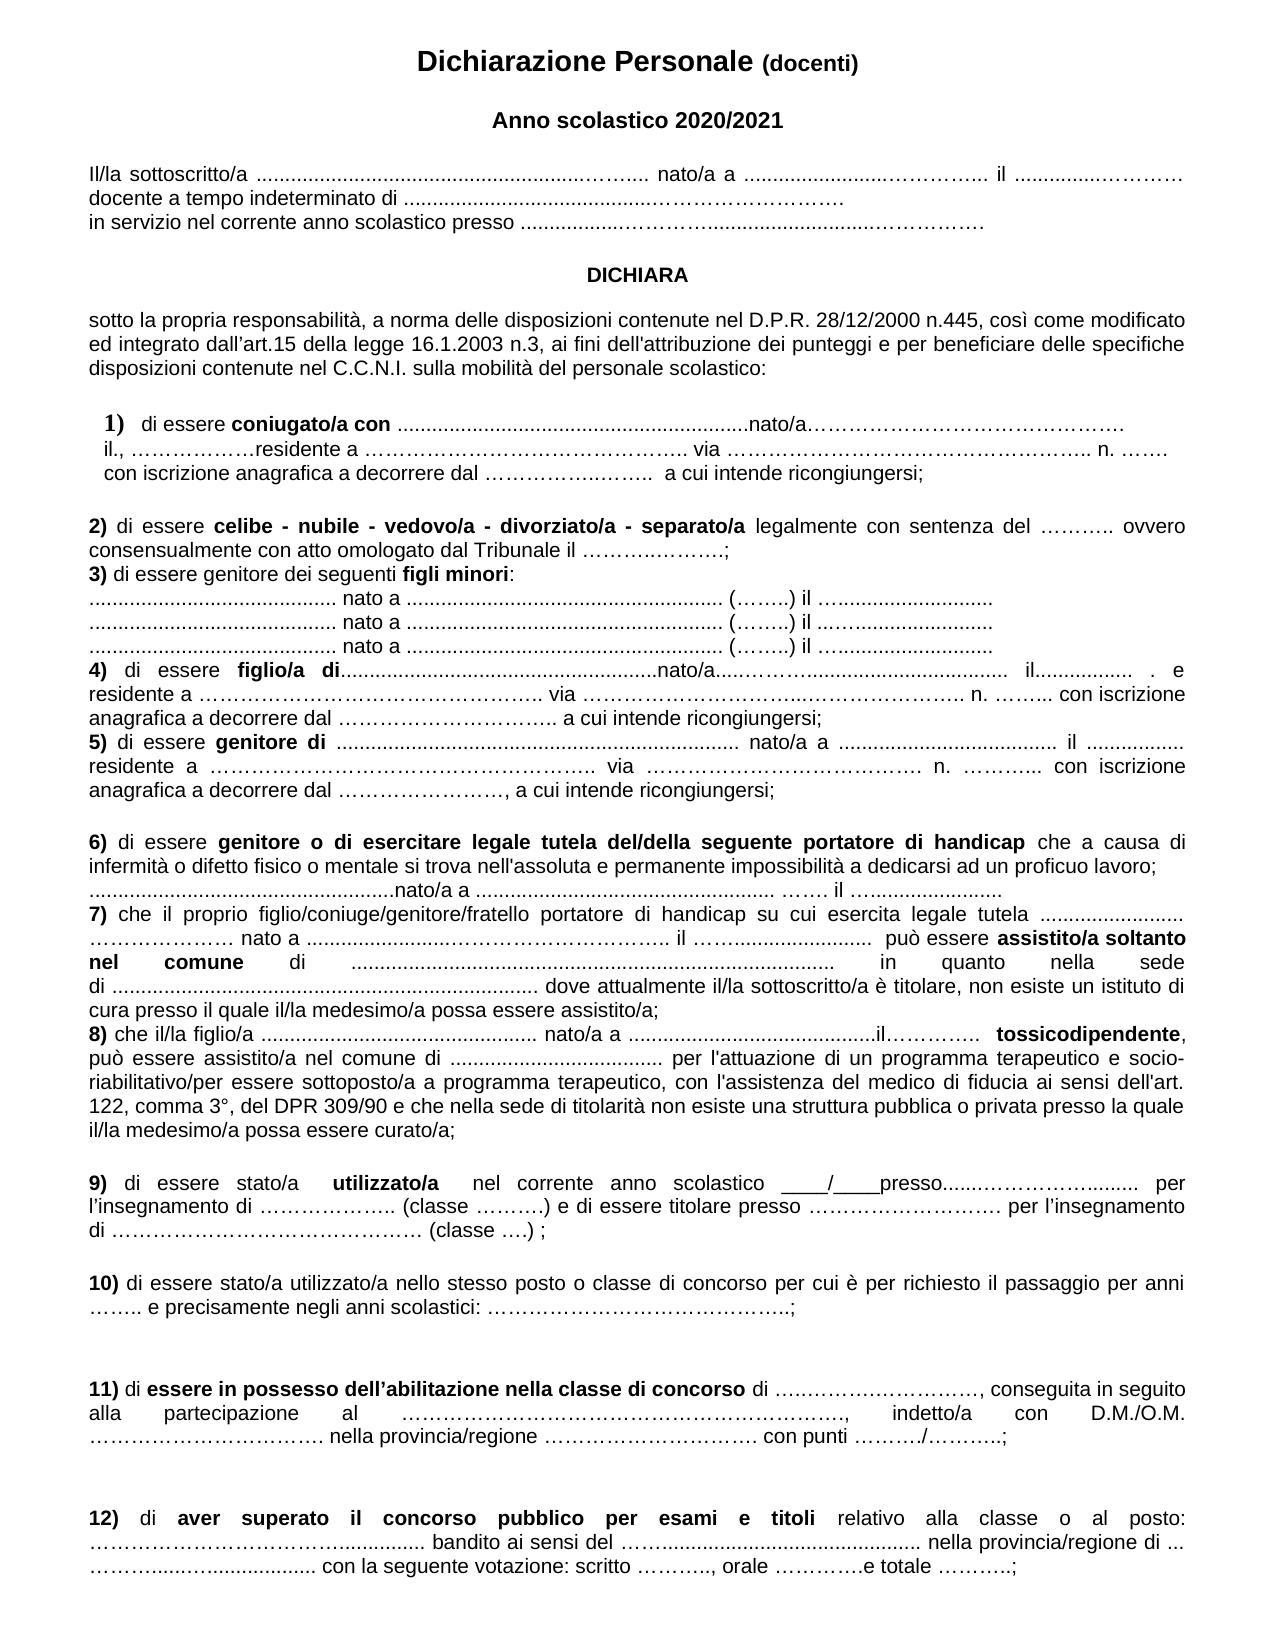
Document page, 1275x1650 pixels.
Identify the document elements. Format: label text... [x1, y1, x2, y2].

text Dichiarazione Personale (docenti) [89, 44, 1186, 78]
text 10) di essere stato/a utilizzato/a nello stesso posto o classe di concorso per cui è per richiesto il passaggio per anni …….. e precisamente negli anni scolastici: ……………………………………..; [89, 1271, 1186, 1319]
text .....................................................nato/a a .................................................... ……. il …....................... [89, 878, 1186, 902]
text 9) di essere stato/a utilizzato/a nel corrente anno scolastico ____/____presso.......……………......... per l’insegnamento di ……………….. (classe ……….) e di essere titolare presso ………………………. per l’insegnamento di ……………………………………… (classe ….) ; [89, 1170, 1186, 1242]
text 12) di aver superato il concorso pubblico per esami e titoli relativo alla classe o al posto: ………………………………............... bandito ai sensi del ……............................................. nella provincia/regione di ...………......…................... con la seguente votazione: scritto ……….., orale ………….e totale ………..; [89, 1506, 1186, 1578]
text 8) che il/la figlio/a ................................................ nato/a a ...........................................il………….. tossicodipendente, può essere assistito/a nel comune di ..................................... per l'attuazione di un programma terapeutico e socio-riabilitativo/per essere sottoposto/a a programma terapeutico, con l'assistenza del medico di fiducia ai sensi dell'art. 122, comma 3°, del DPR 309/90 e che nella sede di titolarità non esiste una struttura pubblica o privata presso la quale il/la medesimo/a possa essere curato/a; [89, 1022, 1186, 1142]
text ........................................... nato a ....................................................... (……..) il ...…........................ [89, 610, 1186, 634]
text 2) di essere celibe - nubile - vedovo/a - divorziato/a - separato/a legalmente con sentenza del ……….. ovvero consensualmente con atto omologato dal Tribunale il ………..……….; [89, 514, 1186, 562]
text 3) di essere genitore dei seguenti figli minori: [89, 562, 1186, 586]
text 11) di essere in possesso dell’abilitazione nella classe di concorso di …..……….……………, conseguita in seguito alla partecipazione al ………………………………………………………., indetto/a con D.M./O.M. ……………………………. nella provincia/regione …………………………. con punti ………./………..; [89, 1376, 1186, 1448]
text il., ………………residente a ……………………………………….. via …………………………………………….. n. ……. con iscrizione anagrafica a decorrere dal ……………..…….. a cui intende ricongiungersi; [103, 437, 1186, 485]
text 6) di essere genitore o di esercitare legale tutela del/della seguente portatore di handicap che a causa di infermità o difetto fisico o mentale si trova nell'assoluta e permanente impossibilità a dedicarsi ad un proficuo lavoro; [89, 830, 1186, 878]
text 4) di essere figlio/a di.......................................................nato/a.....………................................... il................. . e residente a ………………………………………….. via …………………………...………………….. n. ……... con iscrizione anagrafica a decorrere dal ………………………….. a cui intende ricongiungersi; [89, 658, 1186, 729]
text 7) che il proprio figlio/coniuge/genitore/fratello portatore di handicap su cui esercita legale tutela .........................………………… nato a .........................………………………….. il ……........................ può essere assistito/a soltanto nel comune di .................................................................................... in quanto nella sede di .......................................................................... dove attualmente il/la sottoscritto/a è titolare, non esiste un istituto di cura presso il quale il/la medesimo/a possa essere assistito/a; [89, 902, 1186, 1022]
list di essere coniugato/a con .............................................................nato/a………………………………………. [103, 408, 1186, 437]
text 5) di essere genitore di ...................................................................... nato/a a ...................................... il ................. residente a ……………………………………………….. via …………………………………. n. ………... con iscrizione anagrafica a decorrere dal ……………………, a cui intende ricongiungersi; [89, 729, 1186, 801]
text ........................................... nato a ....................................................... (……..) il …........................... [89, 634, 1186, 658]
text Il/la sottoscritto/a .........................................................…….... nato/a a .........................…………... il ...............…………docente a tempo indeterminato di ...........................................………………………. [89, 162, 1186, 210]
text sotto la propria responsabilità, a norma delle disposizioni contenute nel D.P.R. 28/12/2000 n.445, così come modificato ed integrato dall’art.15 della legge 16.1.2003 n.3, ai fini dell'attribuzione dei punteggi e per beneficiare delle specifiche disposizioni contenute nel C.C.N.I. sulla mobilità del personale scolastico: [89, 308, 1186, 380]
text DICHIARA [89, 262, 1186, 286]
text Anno scolastico 2020/2021 [89, 107, 1186, 133]
text ........................................... nato a ....................................................... (……..) il …........................... [89, 586, 1186, 610]
text in servizio nel corrente anno scolastico presso ..................………….............................……………. [89, 210, 1186, 234]
